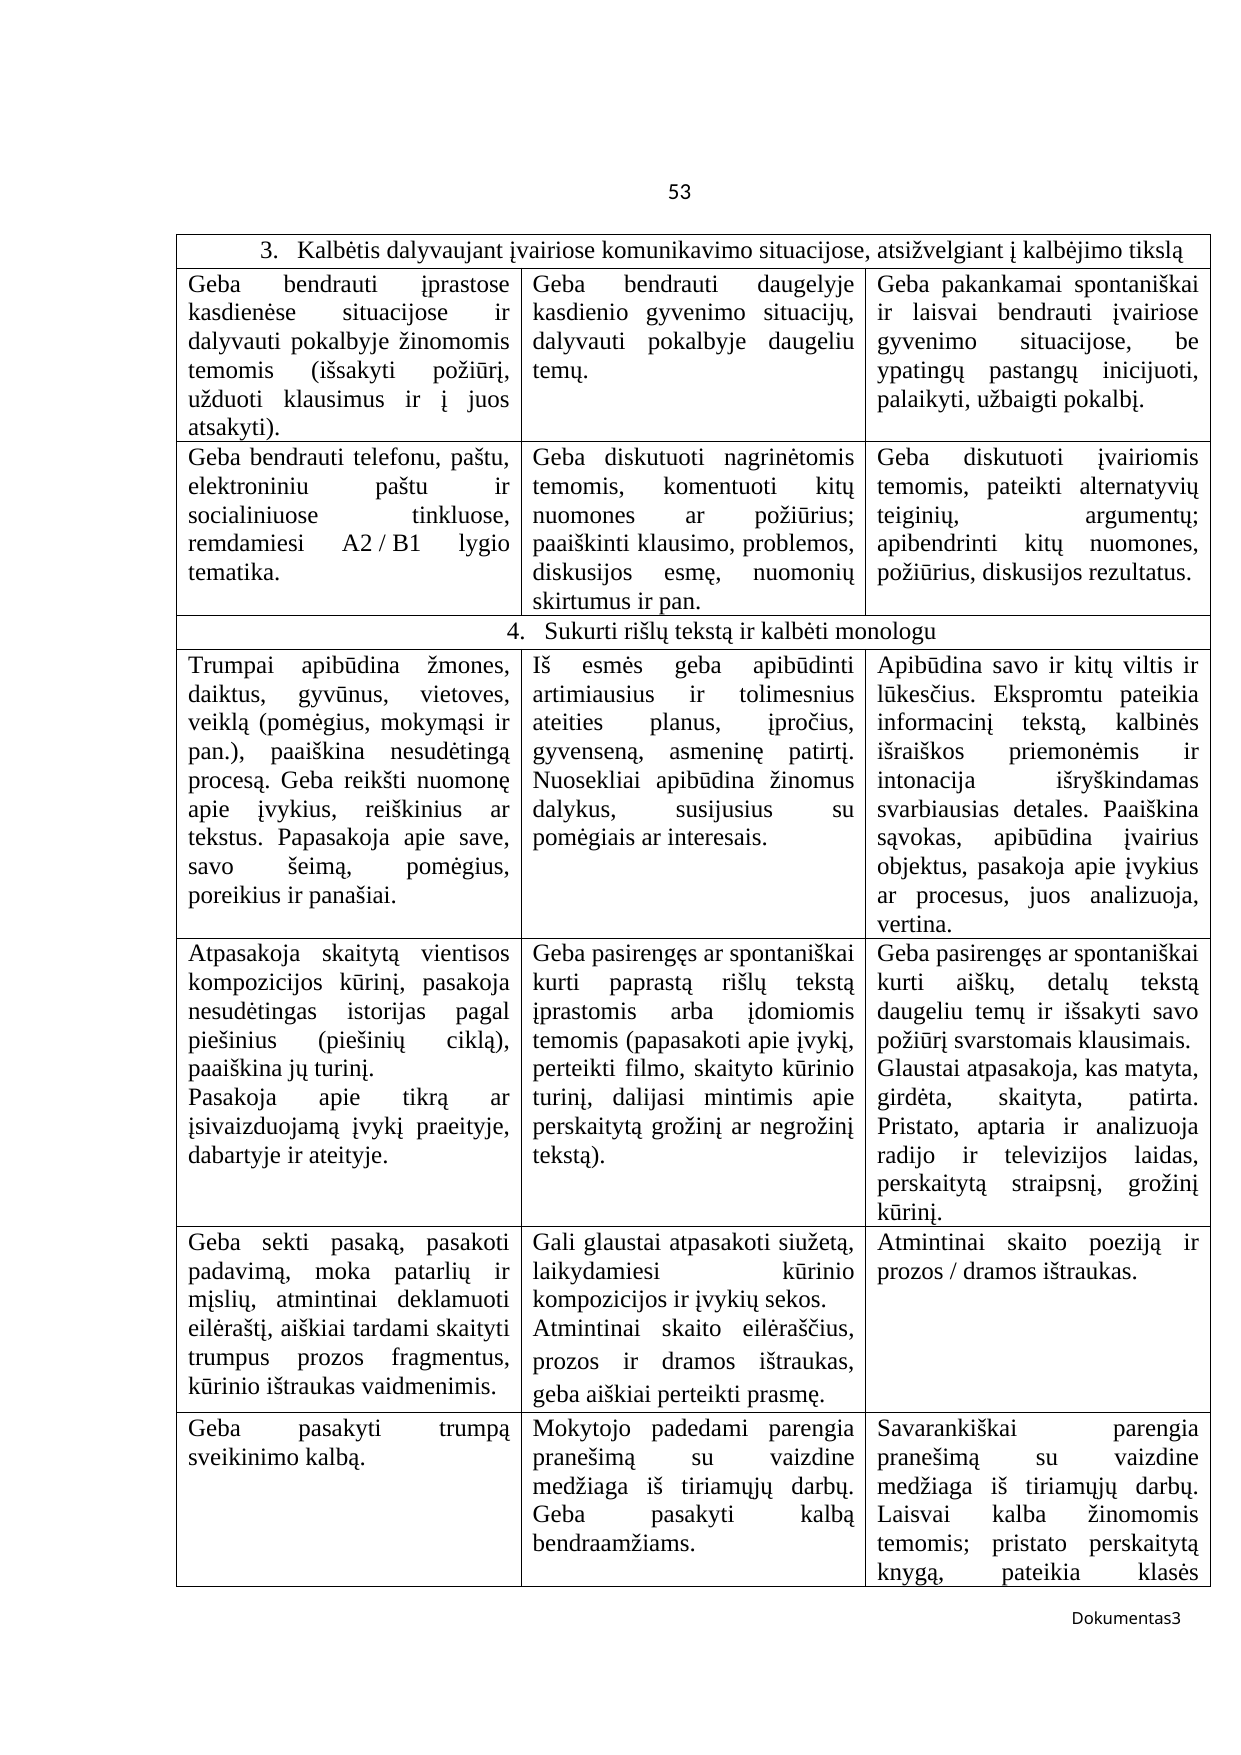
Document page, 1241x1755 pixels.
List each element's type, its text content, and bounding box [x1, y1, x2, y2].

table_cell Geba bendrauti įprastose kasdienėse situacijose ir dalyvauti pokalbyje žinomomis temomis (išsakyti požiūrį, užduoti klausimus ir į juos atsakyti). [177, 269, 521, 441]
table_cell Geba diskutuoti įvairiomis temomis, pateikti alternatyvių teiginių, argumentų; apibendrinti kitų nuomones, požiūrius, diskusijos rezultatus. [866, 442, 1210, 615]
table_cell Geba bendrauti telefonu, paštu, elektroniniu paštu ir socialiniuose tinkluose, remdamiesi A2 / B1 lygio tematika. [177, 442, 521, 615]
table_cell Geba sekti pasaką, pasakoti padavimą, moka patarlių ir mįslių, atmintinai deklamuoti eilėraštį, aiškiai tardami skaityti trumpus prozos fragmentus, kūrinio ištraukas vaidmenimis. [177, 1227, 521, 1412]
table_cell Geba pasirengęs ar spontaniškai kurti paprastą rišlų tekstą įprastomis arba įdomiomis temomis (papasakoti apie įvykį, perteikti filmo, skaityto kūrinio turinį, dalijasi mintimis apie perskaitytą grožinį ar negrožinį tekstą). [522, 939, 865, 1226]
table_cell Atpasakoja skaitytą vientisos kompozicijos kūrinį, pasakoja nesudėtingas istorijas pagal piešinius (piešinių ciklą), paaiškina jų turinį. Pasakoja apie tikrą ar įsivaizduojamą įvykį praeityje, dabartyje ir ateityje. [177, 939, 521, 1226]
table_cell Geba pakankamai spontaniškai ir laisvai bendrauti įvairiose gyvenimo situacijose, be ypatingų pastangų inicijuoti, palaikyti, užbaigti pokalbį. [866, 269, 1210, 441]
table_cell Atmintinai skaito poeziją ir prozos / dramos ištraukas. [866, 1227, 1210, 1412]
table_cell 3. Kalbėtis dalyvaujant įvairiose komunikavimo situacijose, atsižvelgiant į kalbėjimo tikslą [177, 235, 1210, 268]
table_cell Iš esmės geba apibūdinti artimiausius ir tolimesnius ateities planus, įpročius, gyvenseną, asmeninę patirtį. Nuosekliai apibūdina žinomus dalykus, susijusius su pomėgiais ar interesais. [522, 650, 865, 937]
table_cell Geba bendrauti daugelyje kasdienio gyvenimo situacijų, dalyvauti pokalbyje daugeliu temų. [522, 269, 865, 441]
table_cell Gali glaustai atpasakoti siužetą, laikydamiesi kūrinio kompozicijos ir įvykių sekos. Atmintinai skaito eilėraščius, prozos ir dramos ištraukas, geba aiškiai perteikti prasmę. [522, 1227, 865, 1412]
table_cell Geba pasirengęs ar spontaniškai kurti aiškų, detalų tekstą daugeliu temų ir išsakyti savo požiūrį svarstomais klausimais. Glaustai atpasakoja, kas matyta, girdėta, skaityta, patirta. Pristato, aptaria ir analizuoja radijo ir televizijos laidas, perskaitytą straipsnį, grožinį kūrinį. [866, 939, 1210, 1226]
table_cell Mokytojo padedami parengia pranešimą su vaizdine medžiaga iš tiriamųjų darbų. Geba pasakyti kalbą bendraamžiams. [522, 1413, 865, 1586]
table_cell Apibūdina savo ir kitų viltis ir lūkesčius. Ekspromtu pateikia informacinį tekstą, kalbinės išraiškos priemonėmis ir intonacija išryškindamas svarbiausias detales. Paaiškina sąvokas, apibūdina įvairius objektus, pasakoja apie įvykius ar procesus, juos analizuoja, vertina. [866, 650, 1210, 937]
table_cell Geba diskutuoti nagrinėtomis temomis, komentuoti kitų nuomones ar požiūrius; paaiškinti klausimo, problemos, diskusijos esmę, nuomonių skirtumus ir pan. [522, 442, 865, 615]
table_cell 4. Sukurti rišlų tekstą ir kalbėti monologu [177, 616, 1210, 649]
table_cell Trumpai apibūdina žmones, daiktus, gyvūnus, vietoves, veiklą (pomėgius, mokymąsi ir pan.), paaiškina nesudėtingą procesą. Geba reikšti nuomonę apie įvykius, reiškinius ar tekstus. Papasakoja apie save, savo šeimą, pomėgius, poreikius ir panašiai. [177, 650, 521, 937]
table_cell Savarankiškai parengia pranešimą su vaizdine medžiaga iš tiriamųjų darbų. Laisvai kalba žinomomis temomis; pristato perskaitytą knygą, pateikia klasės [866, 1413, 1210, 1586]
table_cell Geba pasakyti trumpą sveikinimo kalbą. [177, 1413, 521, 1586]
